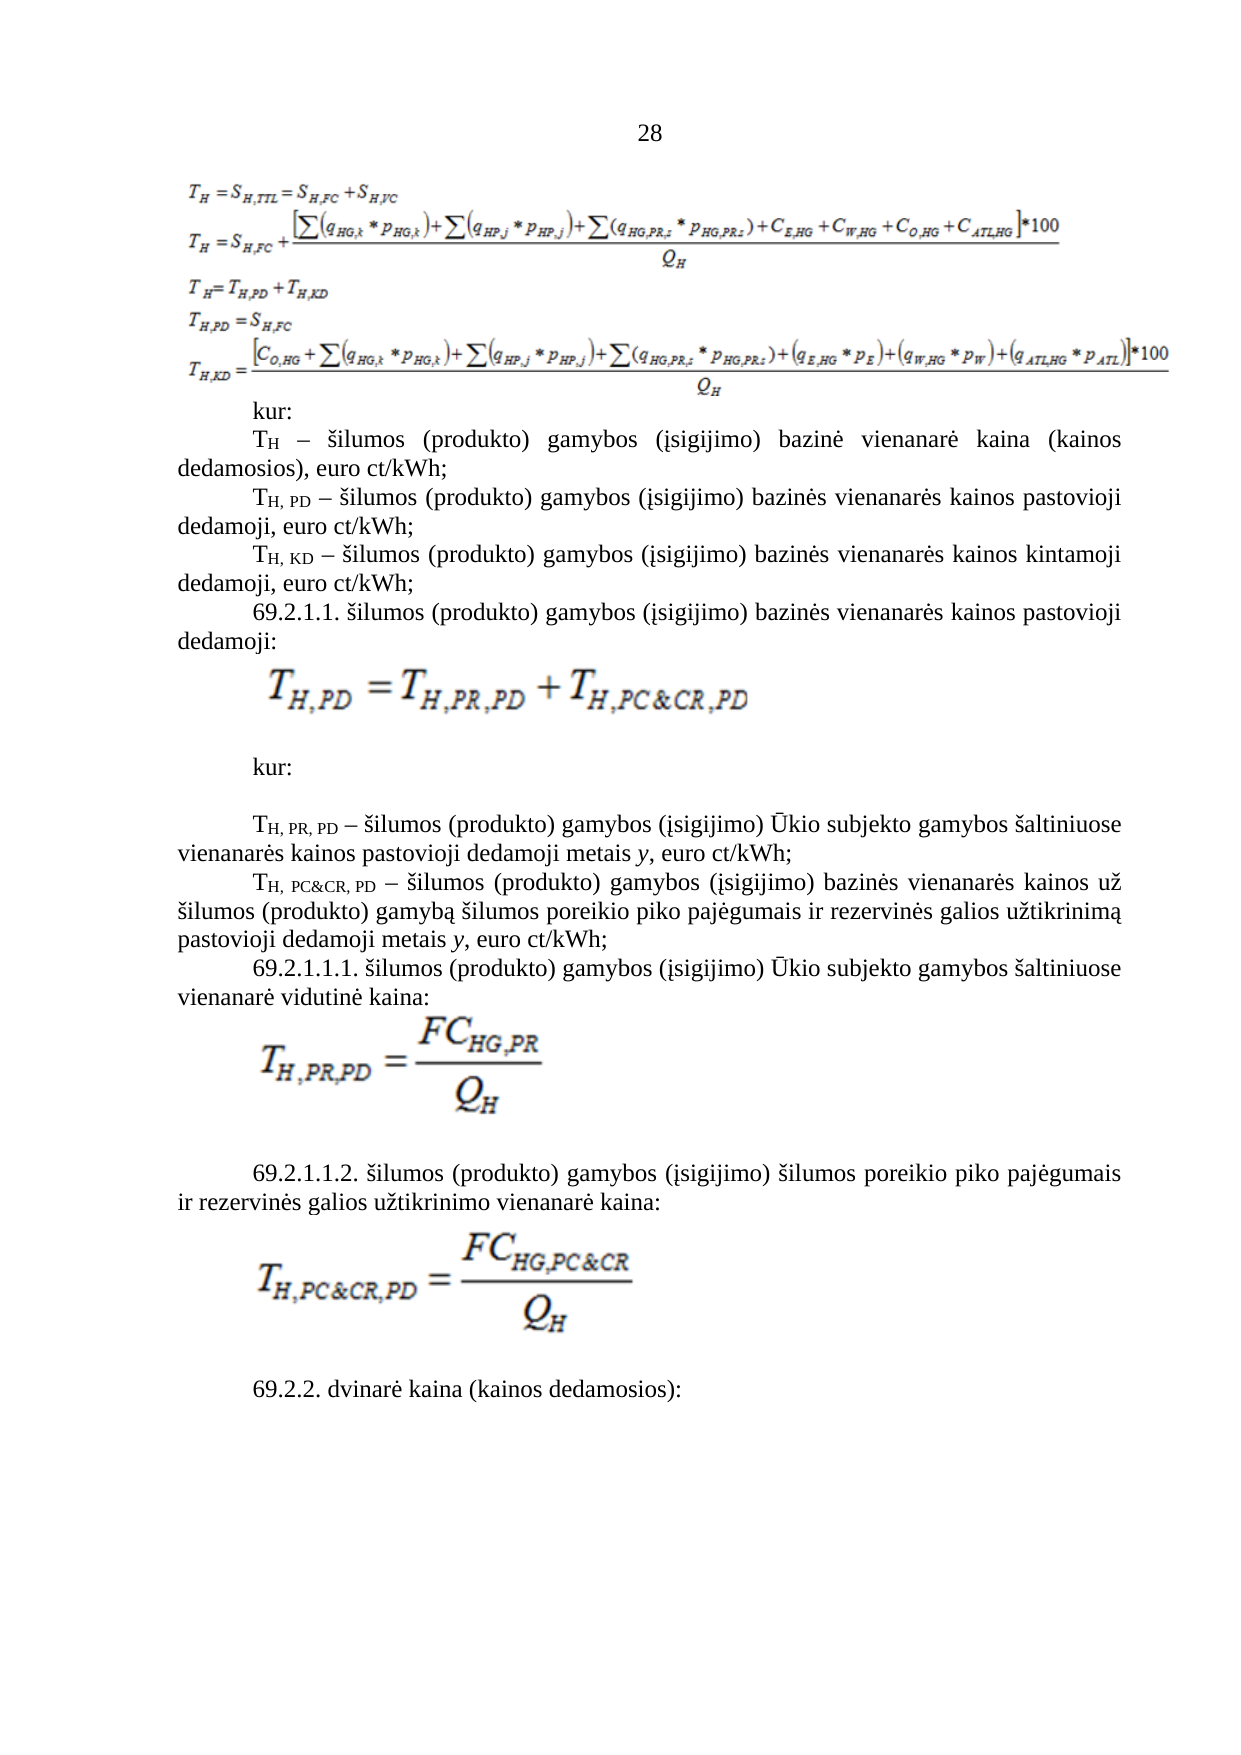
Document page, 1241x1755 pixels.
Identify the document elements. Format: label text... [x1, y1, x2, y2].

text kur: [177, 723, 1122, 781]
text 69.2.1.1.2. šilumos (produkto) gamybos (įsigijimo) šilumos poreikio piko pajėgumais ir rezervinės galios užtikrinimo vienanarė kaina: [177, 1158, 1122, 1216]
text TH – šilumos (produkto) gamybos (įsigijimo) bazinė vienanarė kaina (kainos dedamosios), euro ct/kWh; [177, 424, 1122, 482]
text TH, PC&CR, PD – šilumos (produkto) gamybos (įsigijimo) bazinės vienanarės kainos už šilumos (produkto) gamybą šilumos poreikio piko pajėgumais ir rezervinės galios užtikrinimą pastovioji dedamoji metais y, euro ct/kWh; [177, 867, 1122, 953]
text TH, PR, PD – šilumos (produkto) gamybos (įsigijimo) Ūkio subjekto gamybos šaltiniuose vienanarės kainos pastovioji dedamoji metais y, euro ct/kWh; [177, 809, 1122, 867]
text 69.2.2. dvinarė kaina (kainos dedamosios): [177, 1374, 1122, 1403]
text kur: [177, 396, 1122, 424]
text 69.2.1.1.1. šilumos (produkto) gamybos (įsigijimo) Ūkio subjekto gamybos šaltiniuose vienanarė vidutinė kaina: [177, 953, 1122, 1011]
text 69.2.1.1. šilumos (produkto) gamybos (įsigijimo) bazinės vienanarės kainos pastovioji dedamoji: [177, 597, 1122, 654]
text TH, KD – šilumos (produkto) gamybos (įsigijimo) bazinės vienanarės kainos kintamoji dedamoji, euro ct/kWh; [177, 539, 1122, 597]
text TH, PD – šilumos (produkto) gamybos (įsigijimo) bazinės vienanarės kainos pastovioji dedamoji, euro ct/kWh; [177, 482, 1122, 539]
